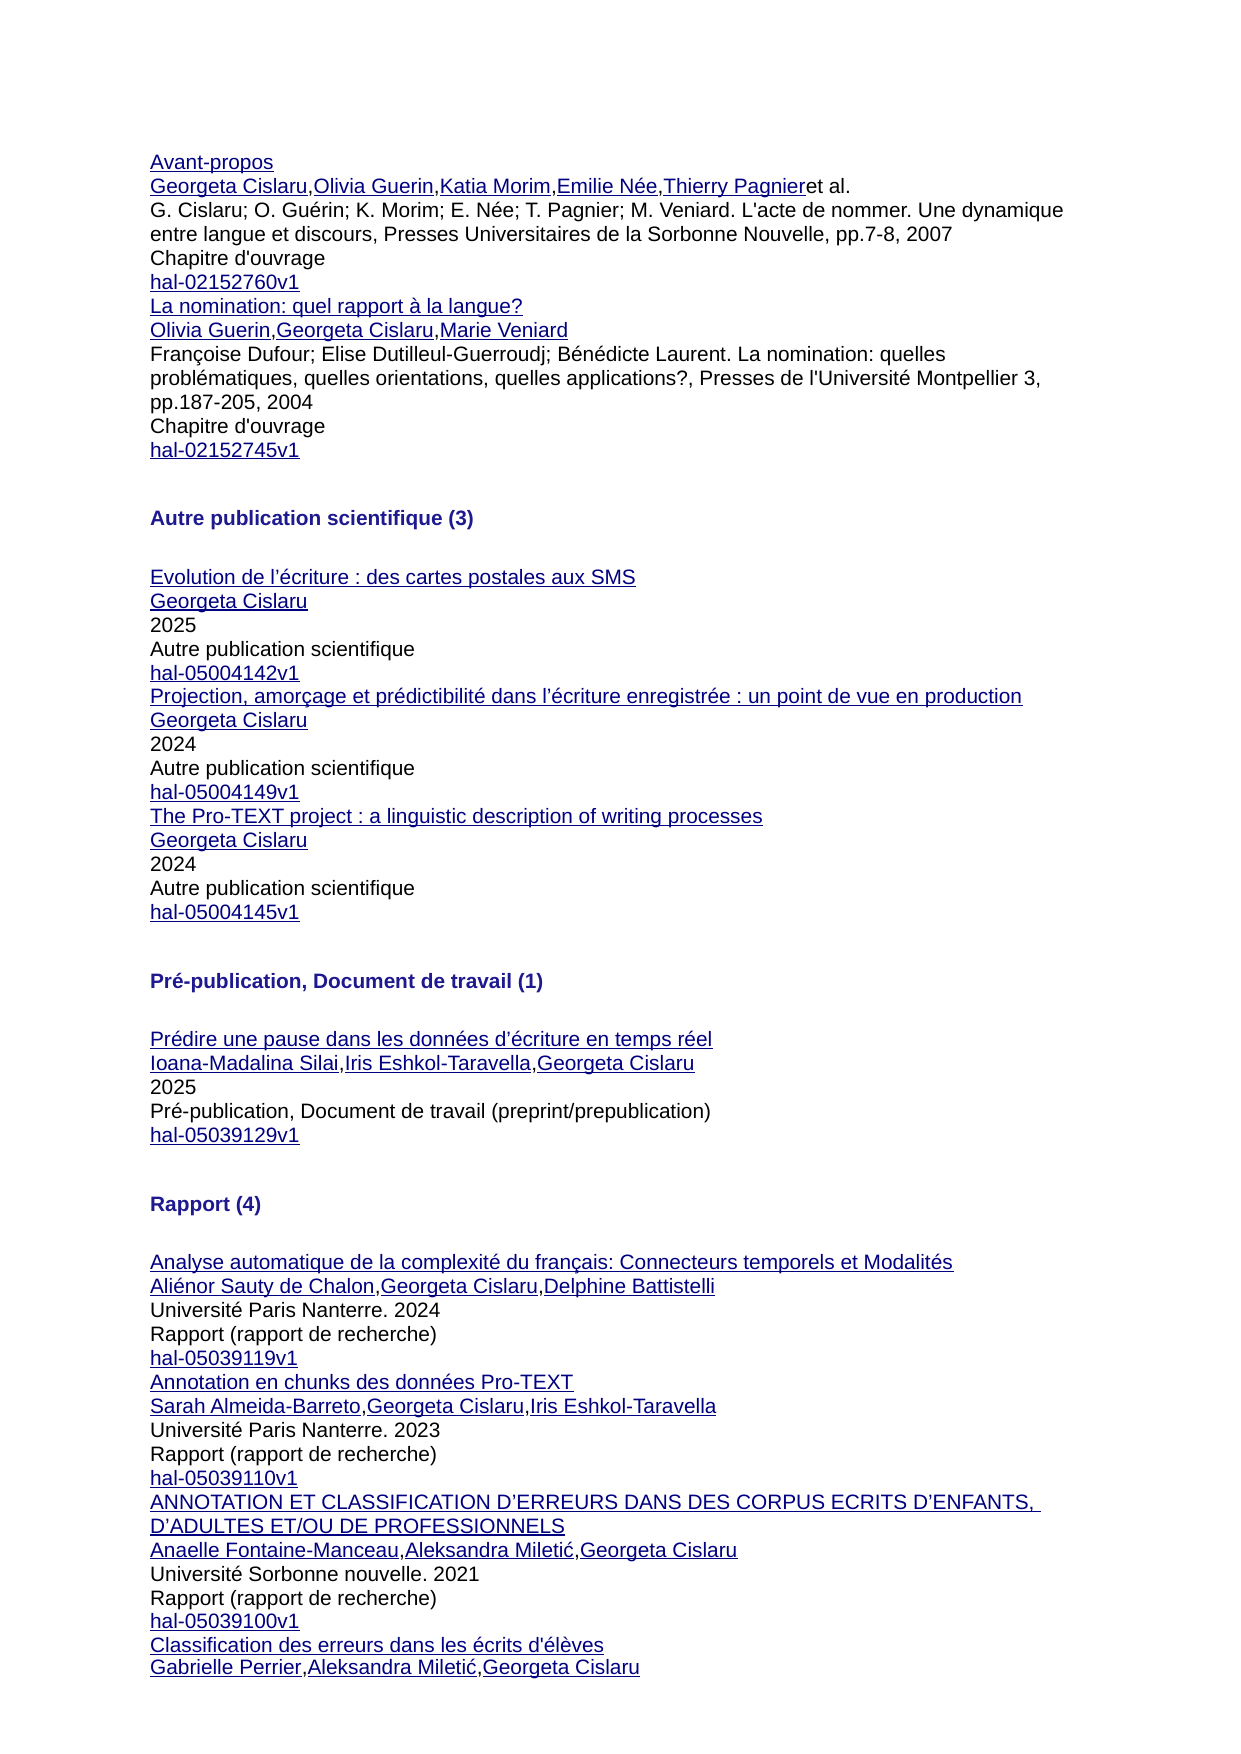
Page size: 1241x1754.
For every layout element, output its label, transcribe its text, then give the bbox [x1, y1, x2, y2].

subtitle Autre publication scientifique (3) [150, 506, 1090, 530]
subtitle Rapport (4) [150, 1192, 1090, 1216]
table_cell Classification des erreurs dans les écrits d'élèves Gabrielle Perrier,Aleksandra Miletić,Georgeta Cislaru [150, 1633, 1090, 1679]
table_cell The Pro-TEXT project : a linguistic description of writing processes Georgeta Cislaru 2024 Autre publication scientifique hal-05004145v1 [150, 804, 1090, 924]
table_header Prédire une pause dans les données d’écriture en temps réel Ioana-Madalina Silai,Iris Eshkol-Taravella,Georgeta Cislaru 2025 Pré-publication, Document de travail (preprint/prepublication) hal-05039129v1 [150, 1027, 1090, 1147]
table_header Analyse automatique de la complexité du français: Connecteurs temporels et Modalités Aliénor Sauty de Chalon,Georgeta Cislaru,Delphine Battistelli Université Paris Nanterre. 2024 Rapport (rapport de recherche) hal-05039119v1 [150, 1250, 1090, 1370]
subtitle Pré-publication, Document de travail (1) [150, 969, 1090, 993]
table_cell Projection, amorçage et prédictibilité dans l’écriture enregistrée : un point de vue en production Georgeta Cislaru 2024 Autre publication scientifique hal-05004149v1 [150, 684, 1090, 804]
table_header Evolution de l’écriture : des cartes postales aux SMS Georgeta Cislaru 2025 Autre publication scientifique hal-05004142v1 [150, 565, 1090, 684]
table_cell Avant-propos Georgeta Cislaru,Olivia Guerin,Katia Morim,Emilie Née,Thierry Pagnieret al. G. Cislaru; O. Guérin; K. Morim; E. Née; T. Pagnier; M. Veniard. L'acte de nommer. Une dynamique entre langue et discours, Presses Universitaires de la Sorbonne Nouvelle, pp.7-8, 2007 Chapitre d'ouvrage hal-02152760v1 [150, 150, 1090, 294]
table_cell ANNOTATION ET CLASSIFICATION D’ERREURS DANS DES CORPUS ECRITS D’ENFANTS, D’ADULTES ET/OU DE PROFESSIONNELS Anaelle Fontaine-Manceau,Aleksandra Miletić,Georgeta Cislaru Université Sorbonne nouvelle. 2021 Rapport (rapport de recherche) hal-05039100v1 [150, 1490, 1090, 1633]
table_cell Annotation en chunks des données Pro-TEXT Sarah Almeida-Barreto,Georgeta Cislaru,Iris Eshkol-Taravella Université Paris Nanterre. 2023 Rapport (rapport de recherche) hal-05039110v1 [150, 1370, 1090, 1489]
table_cell La nomination: quel rapport à la langue? Olivia Guerin,Georgeta Cislaru,Marie Veniard Françoise Dufour; Elise Dutilleul-Guerroudj; Bénédicte Laurent. La nomination: quelles problématiques, quelles orientations, quelles applications?, Presses de l'Université Montpellier 3, pp.187-205, 2004 Chapitre d'ouvrage hal-02152745v1 [150, 294, 1090, 461]
